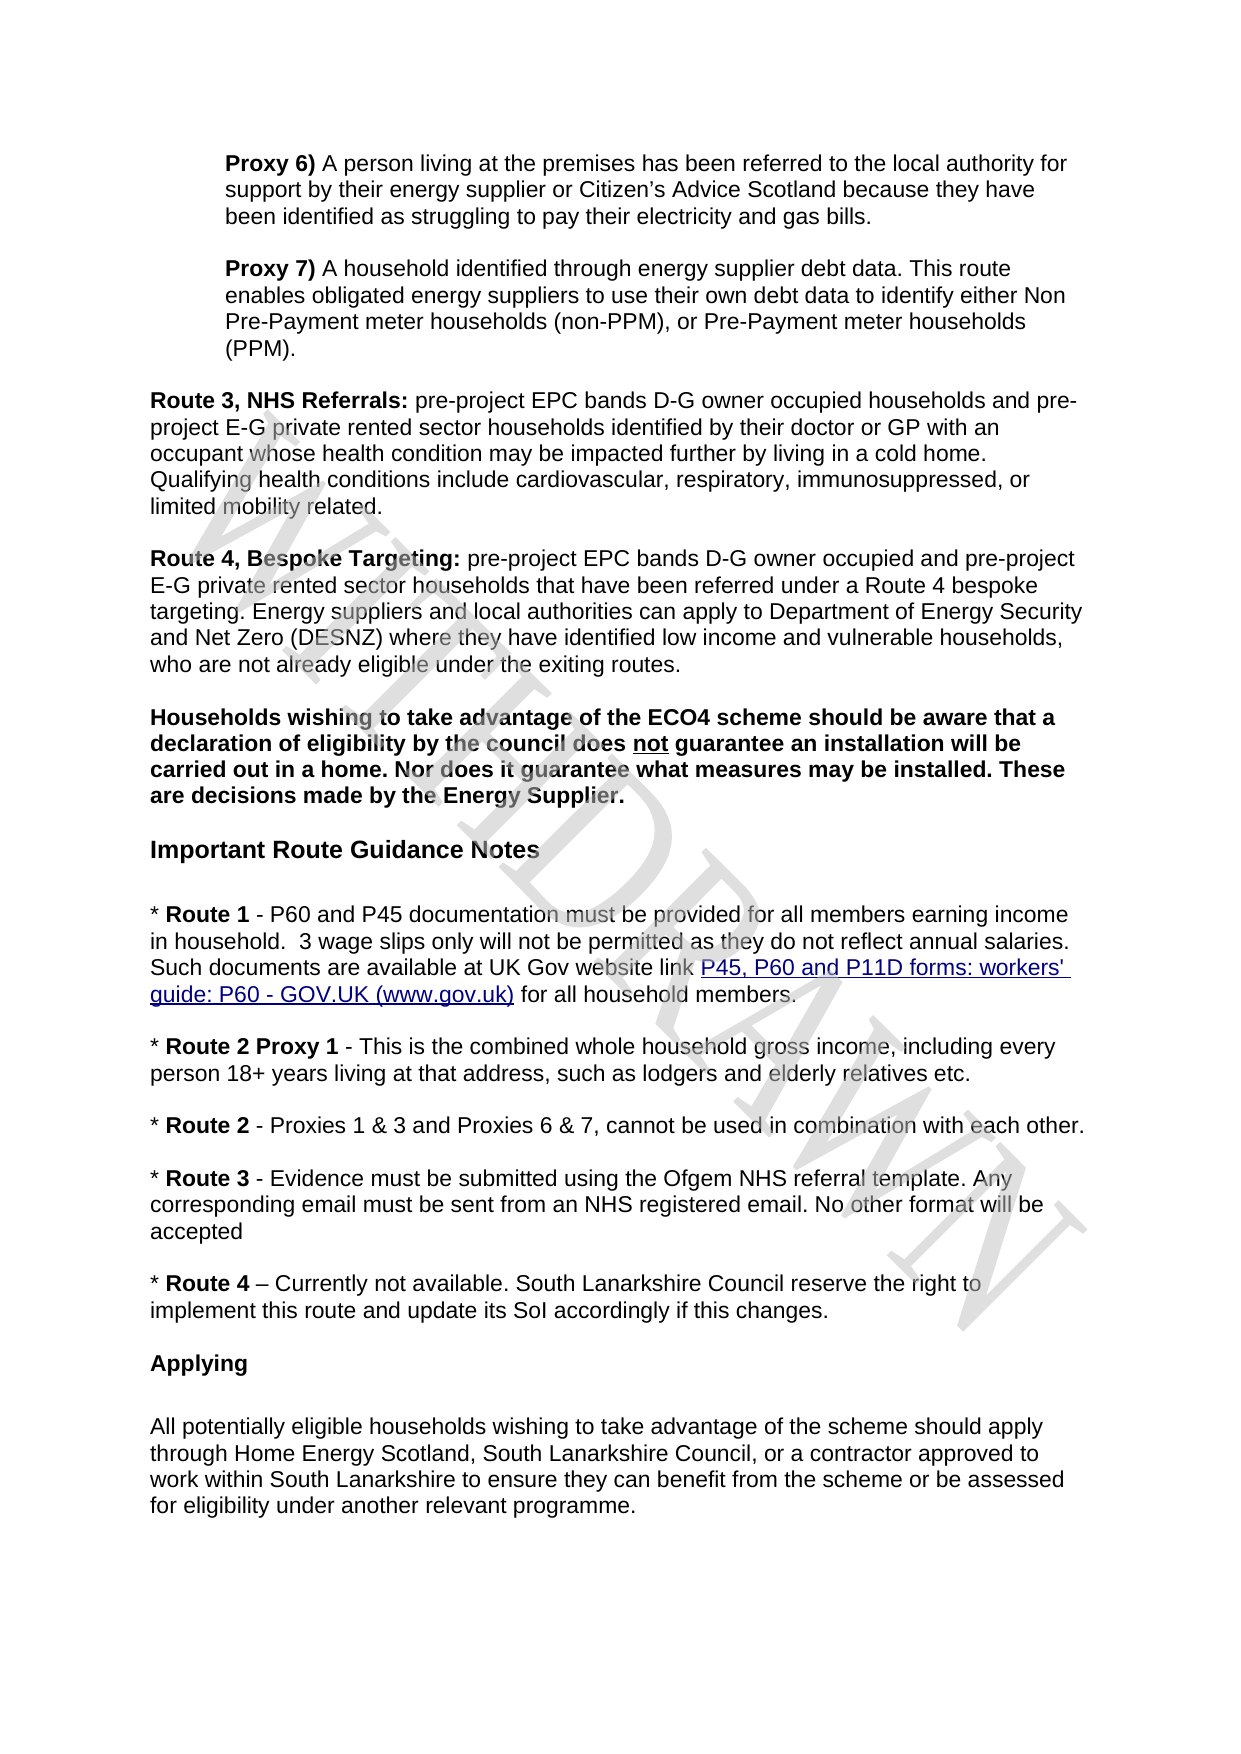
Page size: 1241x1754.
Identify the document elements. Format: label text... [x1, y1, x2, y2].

text * Route 3 - Evidence must be submitted using the Ofgem NHS referral template. Any corresponding email must be sent from an NHS registered email. No other format will be accepted [935, 1178, 1003, 1244]
list Proxy 6) A person living at the premises has been referred to the local authority for support by their energy supplier or Citizen’s Advice Scotland because they have been identified as struggling to pay their electricity and gas bills. [225, 150, 1090, 229]
text Route 3, NHS Referrals: pre-project EPC bands D-G owner occupied households and pre-project E-G private rented sector households identified by their doctor or GP with an occupant whose health condition may be impacted further by living in a cold home. Qualifying health conditions include cardiovascular, respiratory, immunosuppressed, or limited mobility related. [150, 387, 1090, 519]
text * Route 4 – Currently not available. South Lanarkshire Council reserve the right to implement this route and update its SoI accordingly if this changes. [973, 1270, 1090, 1323]
subtitle [666, 835, 1090, 864]
text * Route 2 - Proxies 1 & 3 and Proxies 6 & 7, cannot be used in combination with each other. [150, 1112, 824, 1139]
text * Route 2 Proxy 1 - This is the combined whole household gross income, including every person 18+ years living at that address, such as lodgers and elderly relatives etc. [861, 1033, 1090, 1086]
subtitle Applying [150, 1349, 1090, 1376]
text Route 4, Bespoke Targeting: pre-project EPC bands D-G owner occupied and pre-project E-G private rented sector households that have been referred under a Route 4 bespoke targeting. Energy suppliers and local authorities can apply to Department of Energy Security and Net Zero (DESNZ) where they have identified low income and vulnerable households, who are not already eligible under the exiting routes. [316, 545, 1090, 677]
subtitle [549, 835, 654, 864]
list Proxy 7) A household identified through energy supplier debt data. This route enables obligated energy suppliers to use their own debt data to identify either Non Pre-Payment meter households (non-PPM), or Pre-Payment meter households (PPM). [225, 255, 1090, 361]
text * Route 2 Proxy 1 - This is the combined whole household gross income, including every person 18+ years living at that address, such as lodgers and elderly relatives etc. [785, 1033, 871, 1086]
text * Route 4 – Currently not available. South Lanarkshire Council reserve the right to implement this route and update its SoI accordingly if this changes. [150, 1270, 974, 1323]
text Households wishing to take advantage of the ECO4 scheme should be aware that a declaration of eligibility by the council does not guarantee an installation will be carried out in a home. Nor does it guarantee what measures may be installed. These are decisions made by the Energy Supplier. [150, 703, 521, 809]
text * Route 2 Proxy 1 - This is the combined whole household gross income, including every person 18+ years living at that address, such as lodgers and elderly relatives etc. [150, 1033, 775, 1086]
text Route 4, Bespoke Targeting: pre-project EPC bands D-G owner occupied and pre-project E-G private rented sector households that have been referred under a Route 4 bespoke targeting. Energy suppliers and local authorities can apply to Department of Energy Security and Net Zero (DESNZ) where they have identified low income and vulnerable households, who are not already eligible under the exiting routes. [150, 545, 399, 677]
text * Route 1 - P60 and P45 documentation must be provided for all members earning income in household. 3 wage slips only will not be permitted as they do not reflect annual salaries. Such documents are available at UK Gov website link P45, P60 and P11D forms: workers' guide: P60 - GOV.UK (www.gov.uk) for all household members. [150, 901, 680, 1007]
text * Route 1 - P60 and P45 documentation must be provided for all members earning income in household. 3 wage slips only will not be permitted as they do not reflect annual salaries. Such documents are available at UK Gov website link P45, P60 and P11D forms: workers' guide: P60 - GOV.UK (www.gov.uk) for all household members. [681, 901, 1090, 1007]
text * Route 3 - Evidence must be submitted using the Ofgem NHS referral template. Any corresponding email must be sent from an NHS registered email. No other format will be accepted [150, 1165, 997, 1244]
text * Route 3 - Evidence must be submitted using the Ofgem NHS referral template. Any corresponding email must be sent from an NHS registered email. No other format will be accepted [1003, 1165, 1090, 1244]
subtitle Important Route Guidance Notes [150, 835, 551, 864]
text * Route 2 - Proxies 1 & 3 and Proxies 6 & 7, cannot be used in combination with each other. [972, 1112, 1090, 1139]
text All potentially eligible households wishing to take advantage of the scheme should apply through Home Energy Scotland, South Lanarkshire Council, or a contractor approved to work within South Lanarkshire to ensure they can benefit from the scheme or be assessed for eligibility under another relevant programme. [150, 1413, 1090, 1519]
text Households wishing to take advantage of the ECO4 scheme should be aware that a declaration of eligibility by the council does not guarantee an installation will be carried out in a home. Nor does it guarantee what measures may be installed. These are decisions made by the Energy Supplier. [491, 703, 1090, 809]
